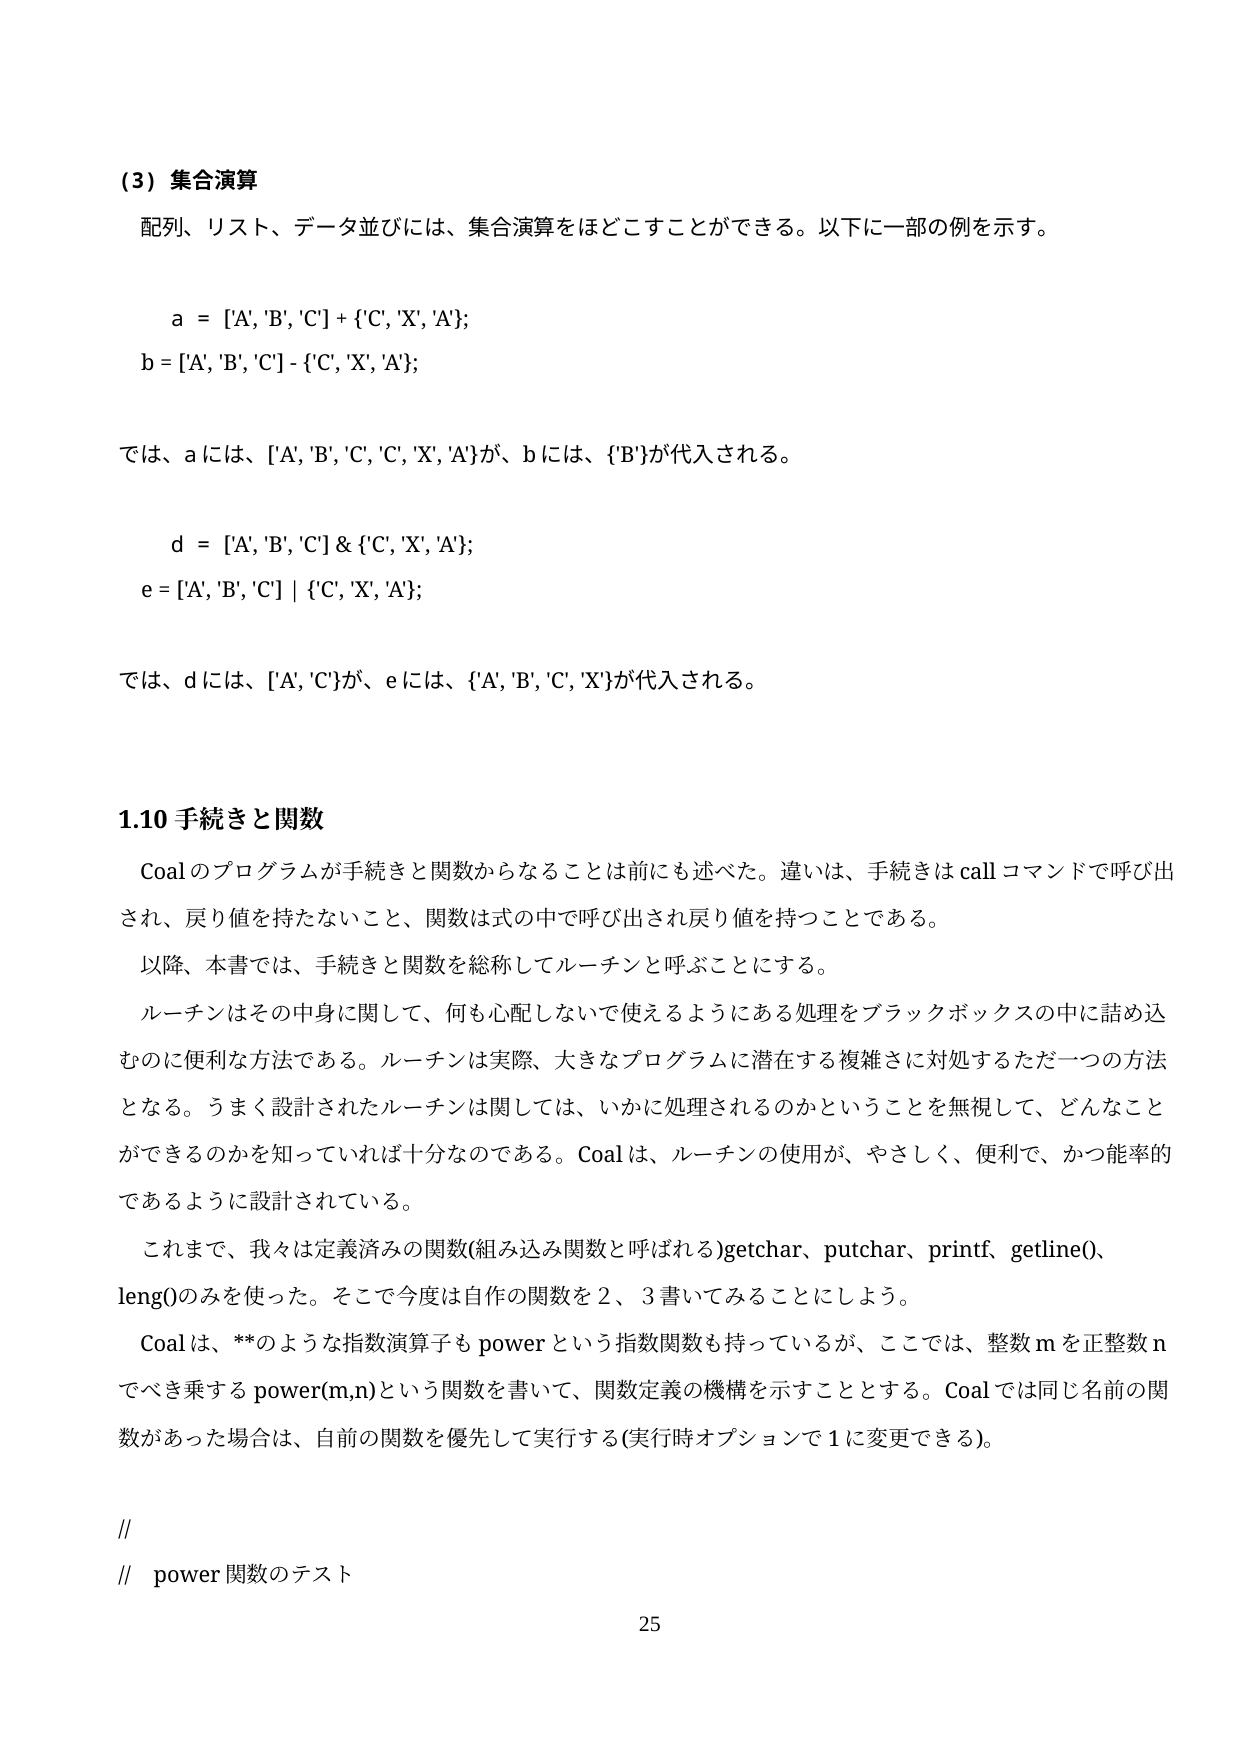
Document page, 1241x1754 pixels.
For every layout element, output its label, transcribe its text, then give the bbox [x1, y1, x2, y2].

text ルーチンはその中身に関して、何も心配しないで使えるようにある処理をブラックボックスの中に詰め込むのに便利な方法である。ルーチンは実際、大きなプログラムに潜在する複雑さに対処するただ一つの方法となる。うまく設計されたルーチンは関しては、いかに処理されるのかということを無視して、どんなことができるのかを知っていれば十分なのである。Coalは、ルーチンの使用が、やさしく、便利で、かつ能率的であるように設計されている。 [118, 996, 1181, 1216]
text 配列、リスト、データ並びには、集合演算をほどこすことができる。以下に一部の例を示す。 [118, 210, 1181, 242]
text d = ['A', 'B', 'C'] & {'C', 'X', 'A'}; [118, 529, 1181, 559]
text leng()のみを使った。そこで今度は自作の関数を２、３書いてみることにしよう。 [118, 1279, 1181, 1311]
text // [118, 1513, 1181, 1543]
text Coalは、**のような指数演算子もpowerという指数関数も持っているが、ここでは、整数mを正整数nでべき乗するpower(m,n)という関数を書いて、関数定義の機構を示すこととする。Coalでは同じ名前の関数があった場合は、自前の関数を優先して実行する(実行時オプションで1に変更できる)。 [118, 1326, 1181, 1452]
text a = ['A', 'B', 'C'] + {'C', 'X', 'A'}; [118, 303, 1181, 332]
text では、aには、['A', 'B', 'C', 'C', 'X', 'A'}が、bには、{'B'}が代入される。 [118, 437, 1181, 468]
text これまで、我々は定義済みの関数(組み込み関数と呼ばれる)getchar、putchar、printf、getline()、 [118, 1232, 1181, 1263]
text 以降、本書では、手続きと関数を総称してルーチンと呼ぶことにする。 [118, 948, 1181, 980]
text // power関数のテスト [118, 1558, 1181, 1589]
text Coalのプログラムが手続きと関数からなることは前にも述べた。違いは、手続きはcallコマンドで呼び出され、戻り値を持たないこと、関数は式の中で呼び出され戻り値を持つことである。 [118, 854, 1181, 933]
text b = ['A', 'B', 'C'] - {'C', 'X', 'A'}; [118, 347, 1181, 377]
text e = ['A', 'B', 'C'] | {'C', 'X', 'A'}; [118, 574, 1181, 603]
text (3) 集合演算 [118, 163, 1181, 194]
text 1.10 手続きと関数 [118, 800, 1181, 836]
text では、dには、['A', 'C'}が、eには、{'A', 'B', 'C', 'X'}が代入される。 [118, 663, 1181, 695]
